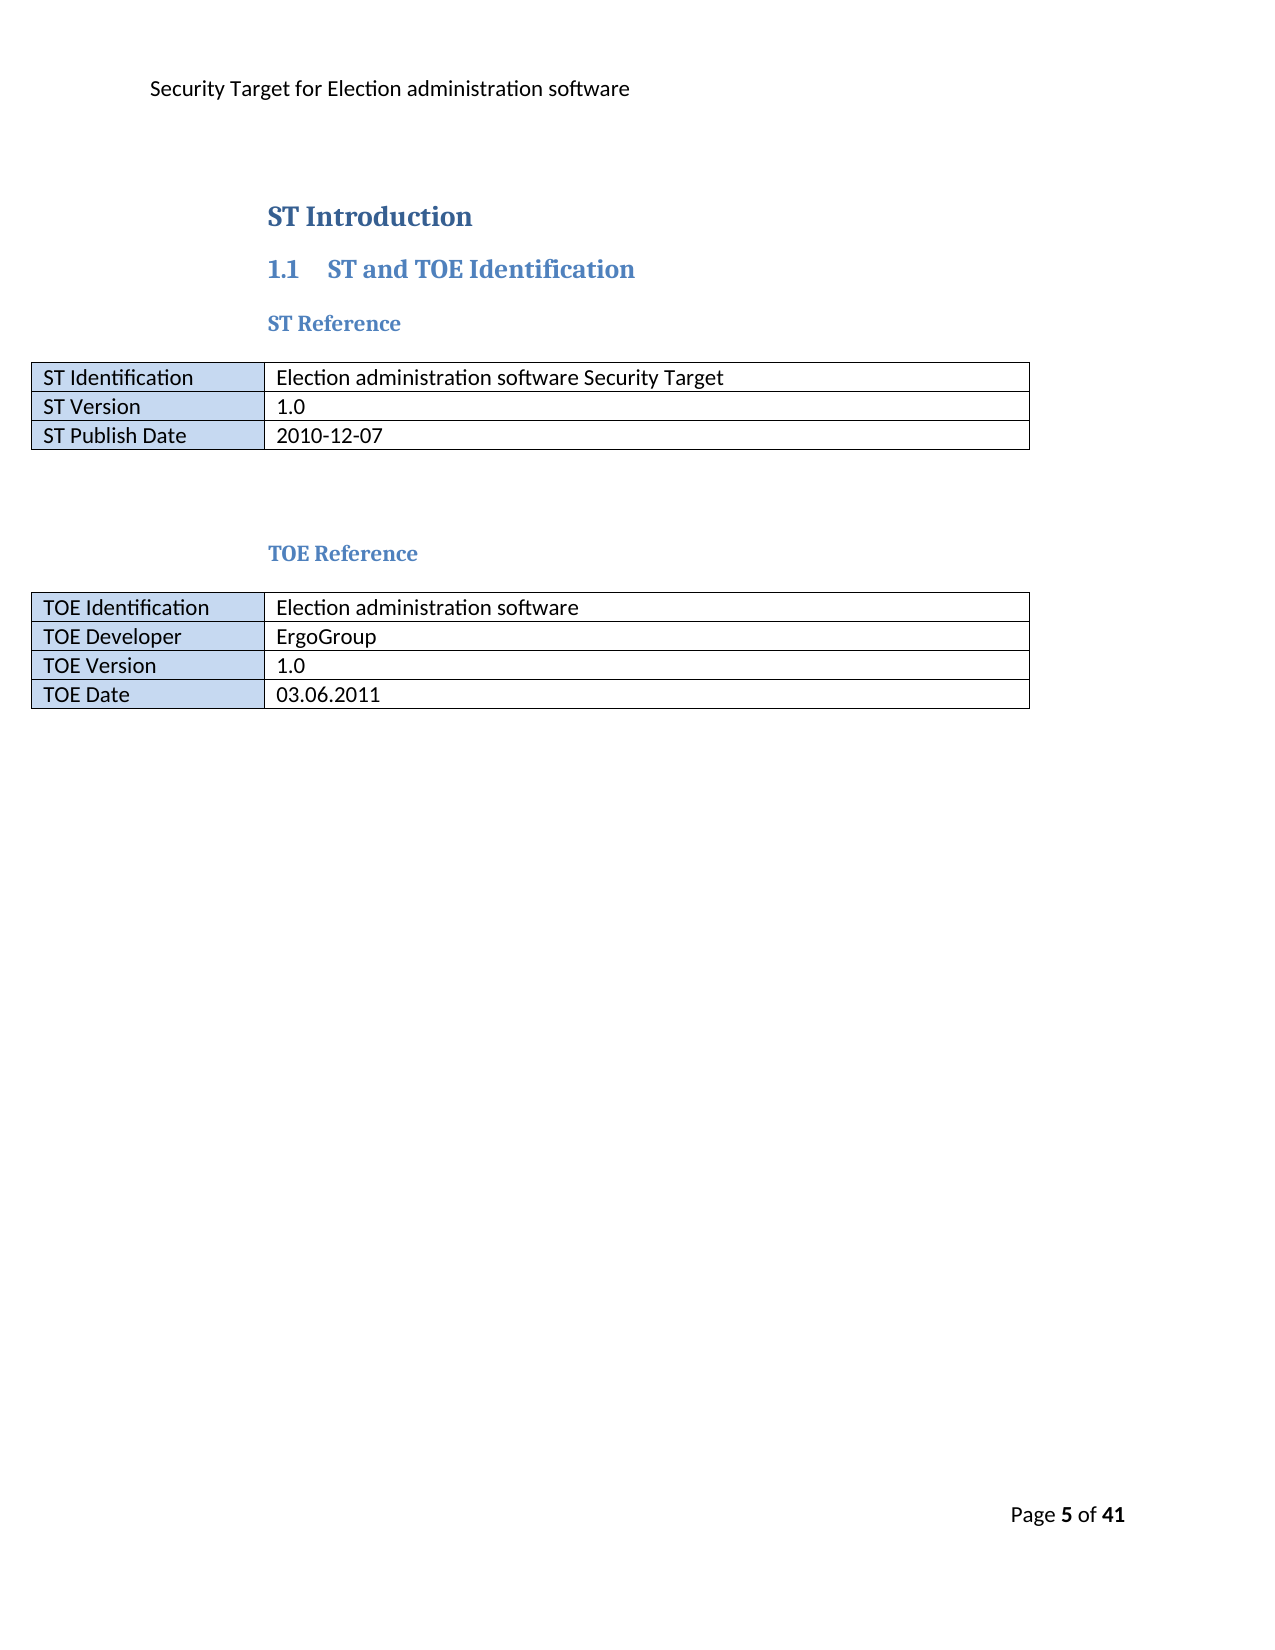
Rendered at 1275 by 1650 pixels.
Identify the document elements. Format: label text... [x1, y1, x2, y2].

table_header Election administration software Security Target [265, 363, 1029, 391]
subtitle ST Introduction [268, 200, 1125, 233]
table_cell TOE Version [32, 651, 264, 679]
subtitle ST and TOE Identification [268, 254, 1125, 286]
subtitle TOE Reference [268, 541, 1125, 567]
table_cell TOE Date [32, 680, 264, 708]
table_cell ErgoGroup [265, 622, 1029, 650]
table_cell TOE Developer [32, 622, 264, 650]
table_cell 1.0 [265, 392, 1029, 420]
subtitle ST Reference [268, 311, 1125, 337]
table_cell 1.0 [265, 651, 1029, 679]
table_cell ST Version [32, 392, 264, 420]
table_header ST Identification [32, 363, 264, 391]
table_header TOE Identification [32, 593, 264, 621]
table_header Election administration software [265, 593, 1029, 621]
table_cell ST Publish Date [32, 421, 264, 449]
table_cell 03.06.2011 [265, 680, 1029, 708]
table_cell 2010-12-07 [265, 421, 1029, 449]
